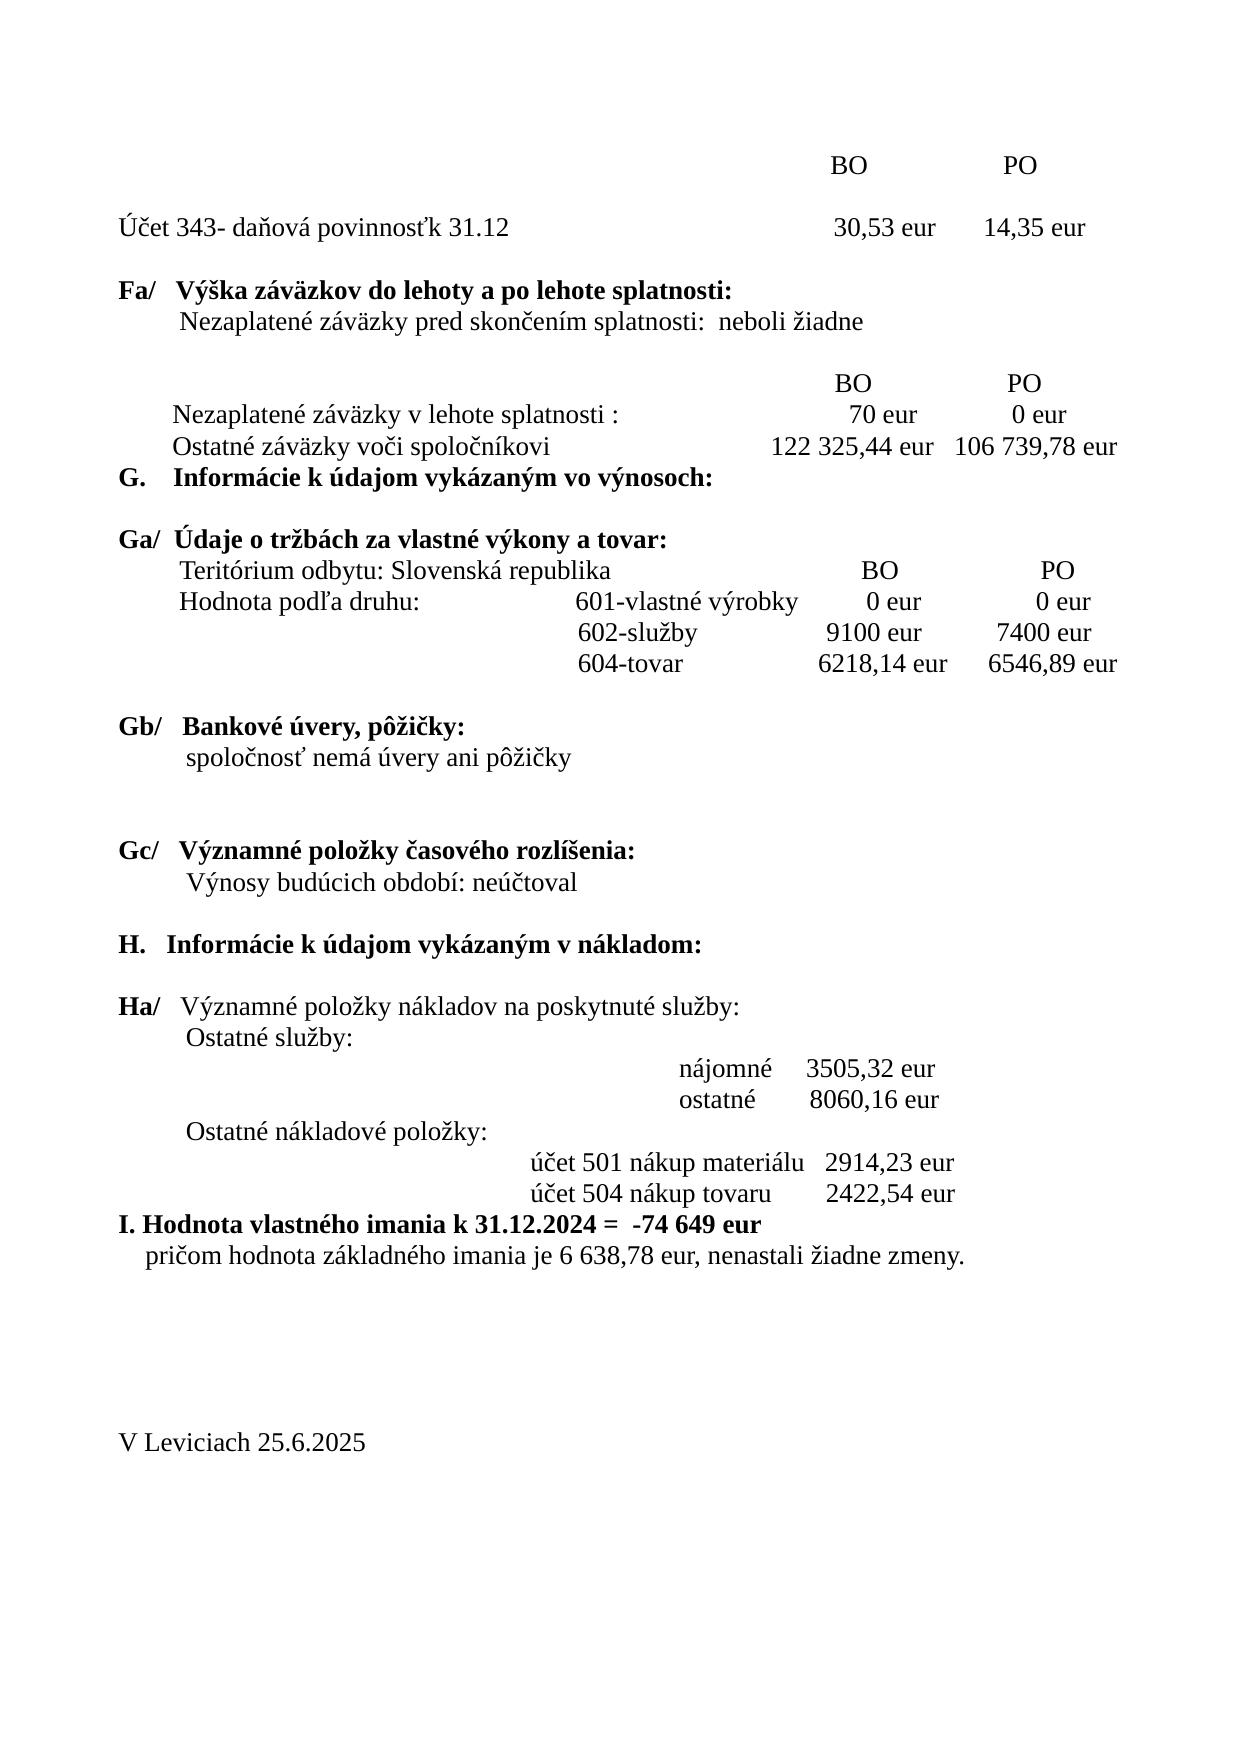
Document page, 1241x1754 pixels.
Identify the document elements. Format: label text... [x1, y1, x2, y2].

text Ostatné záväzky voči spoločníkovi 122 325,44 eur 106 739,78 eur [118, 429, 1122, 461]
text BO PO [118, 367, 1122, 398]
text H. Informácie k údajom vykázaným v nákladom: [118, 928, 1122, 959]
text V Leviciach 25.6.2025 [118, 1426, 1122, 1457]
text Nezaplatené záväzky pred skončením splatnosti: neboli žiadne [118, 305, 1122, 336]
text Hodnota podľa druhu: 601-vlastné výrobky 0 eur 0 eur [118, 585, 1122, 616]
text Gc/ Významné položky časového rozlíšenia: [118, 834, 1122, 866]
text I. Hodnota vlastného imania k 31.12.2024 = -74 649 eur [118, 1208, 1122, 1239]
text Účet 343- daňová povinnosťk 31.12 30,53 eur 14,35 eur [118, 212, 1122, 243]
text Ha/ Významné položky nákladov na poskytnuté služby: [118, 990, 1122, 1021]
text nájomné 3505,32 eur [118, 1052, 1122, 1084]
text pričom hodnota základného imania je 6 638,78 eur, nenastali žiadne zmeny. [118, 1239, 1122, 1271]
text G. Informácie k údajom vykázaným vo výnosoch: [118, 461, 1122, 492]
text Ga/ Údaje o tržbách za vlastné výkony a tovar: [118, 523, 1122, 554]
text Gb/ Bankové úvery, pôžičky: [118, 710, 1122, 741]
text účet 501 nákup materiálu 2914,23 eur [118, 1146, 1122, 1177]
text Výnosy budúcich období: neúčtoval [118, 866, 1122, 897]
text 602-služby 9100 eur 7400 eur [118, 616, 1122, 648]
text Ostatné nákladové položky: [118, 1115, 1122, 1146]
text Teritórium odbytu: Slovenská republika BO PO [118, 554, 1122, 585]
text ostatné 8060,16 eur [118, 1084, 1122, 1115]
text Nezaplatené záväzky v lehote splatnosti : 70 eur 0 eur [118, 398, 1122, 429]
text spoločnosť nemá úvery ani pôžičky [118, 741, 1122, 772]
text Fa/ Výška záväzkov do lehoty a po lehote splatnosti: [118, 274, 1122, 305]
text účet 504 nákup tovaru 2422,54 eur [118, 1177, 1122, 1208]
text 604-tovar 6218,14 eur 6546,89 eur [118, 648, 1122, 679]
text BO PO [118, 149, 1122, 180]
text Ostatné služby: [118, 1021, 1122, 1052]
